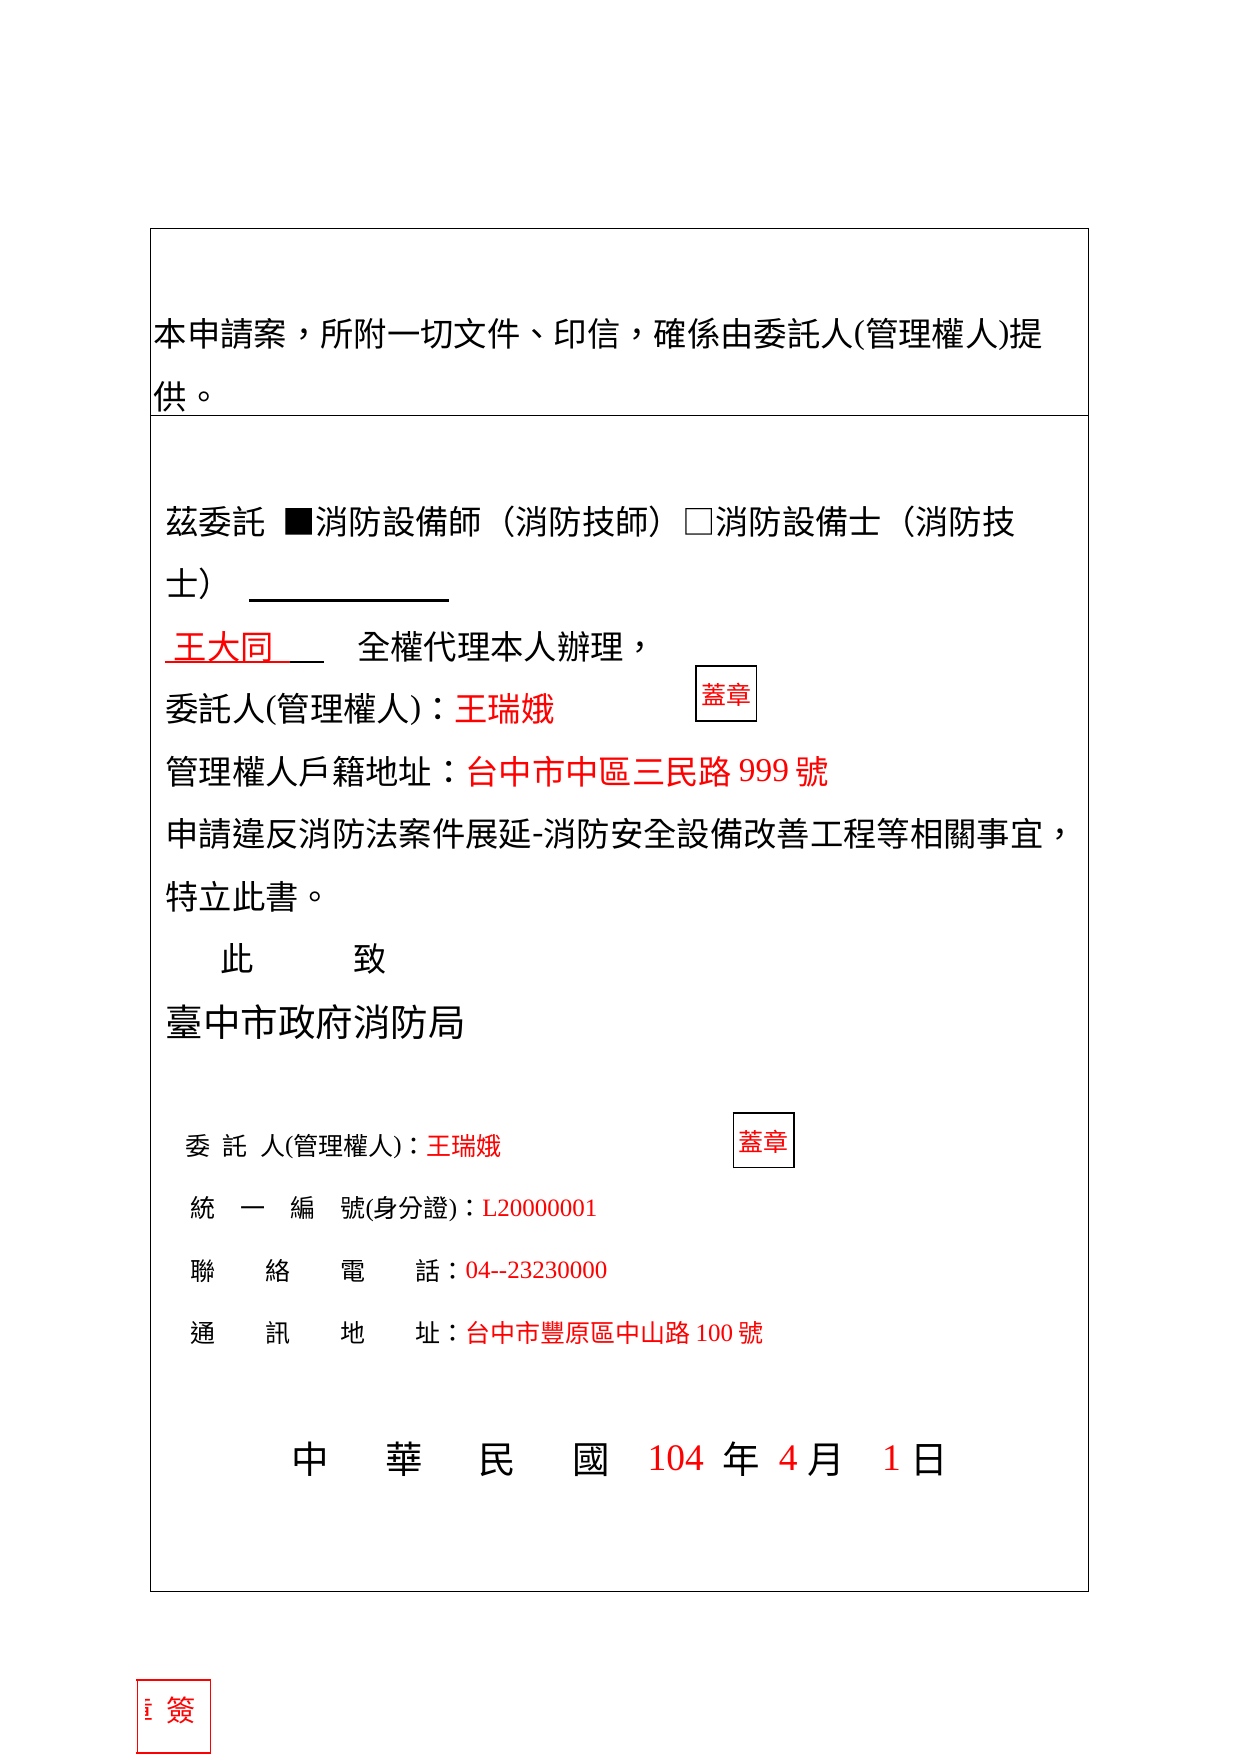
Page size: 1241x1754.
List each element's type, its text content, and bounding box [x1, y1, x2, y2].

table_header 本申請案，所附一切文件、印信，確係由委託人(管理權人)提供。 [151, 229, 1088, 415]
table_cell 茲委託 ■消防設備師（消防技師）□消防設備士（消防技士） 王大同 全權代理本人辦理， 委託人(管理權人)：王瑞娥 管理權人戶籍地址：台中市中區三民路999號 申請違反消防法案件展延-消防安全設備改善工程等相關事宜，特立此書。 此 致 臺中市政府消防局 委 託 人(管理權人)：王瑞娥 統 一 編 號(身分證)：L20000001 聯 絡 電 話：04--23230000 通 訊 地 址：台中市豐原區中山路100號 中 華 民 國 104 年 4 月 1 日 [151, 416, 1088, 1591]
table_cell 茲委託 ■消防設備師（消防技師）□消防設備士（消防技士） 王大同 全權代理本人辦理， 委託人(管理權人)：王瑞娥 管理權人戶籍地址：台中市中區三民路999號 申請違反消防法案件展延-消防安全設備改善工程等相關事宜，特立此書。 此 致 臺中市政府消防局 委 託 人(管理權人)：王瑞娥 統 一 編 號(身分證)：L20000001 聯 絡 電 話：04--23230000 通 訊 地 址：台中市豐原區中山路100號 中 華 民 國 104 年 4 月 1 日 [138, 1681, 210, 1752]
